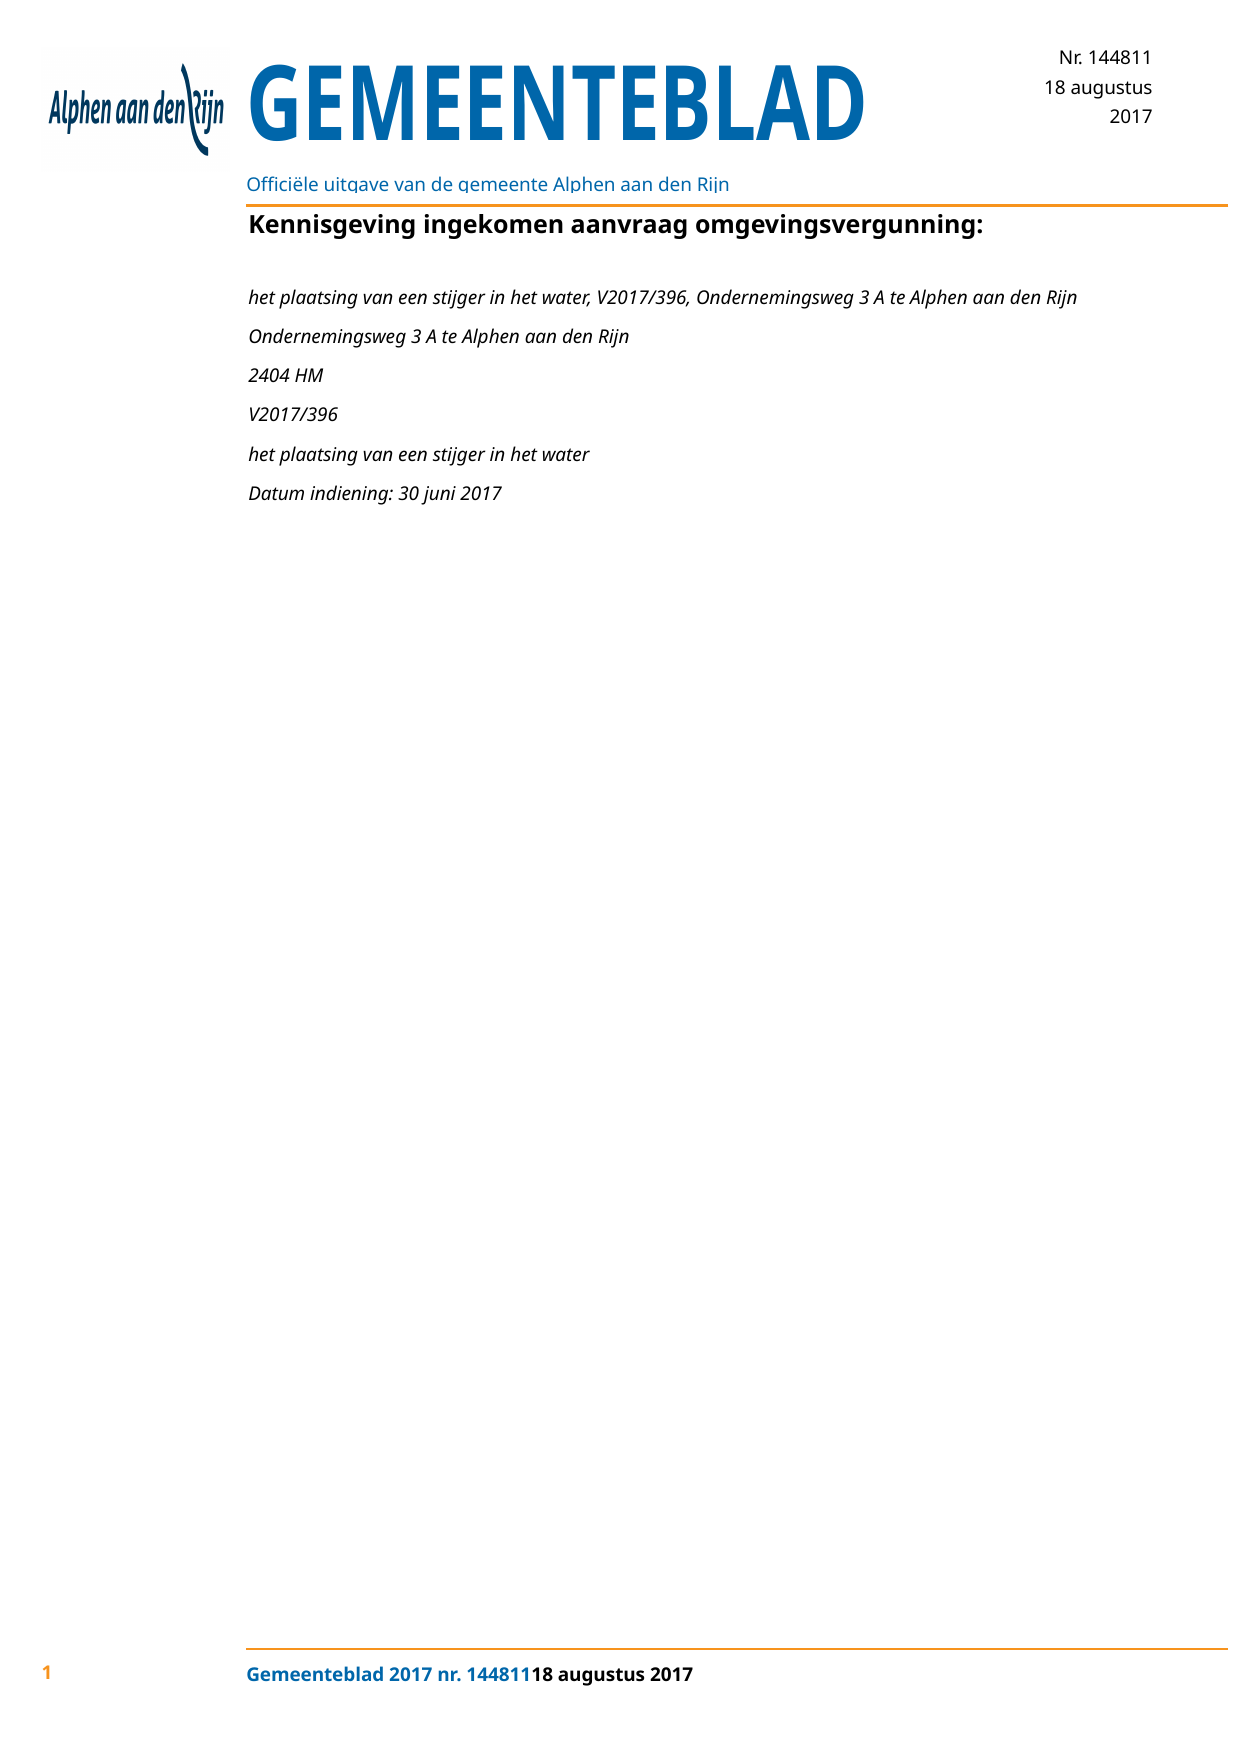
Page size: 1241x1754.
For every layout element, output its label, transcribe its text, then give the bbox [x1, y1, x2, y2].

text Datum indiening: 30 juni 2017 [248, 480, 1152, 506]
text V2017/396 [248, 402, 1152, 427]
text 2404 HM [248, 362, 1152, 388]
picture [41, 47, 231, 172]
text Kennisgeving ingekomen aanvraag omgevingsvergunning: [248, 207, 1152, 241]
text het plaatsing van een stijger in het water, V2017/396, Ondernemingsweg 3 A te Alphen aan den Rijn [248, 284, 1152, 309]
text Ondernemingsweg 3 A te Alphen aan den Rijn [248, 323, 1152, 349]
text het plaatsing van een stijger in het water [248, 441, 1152, 467]
